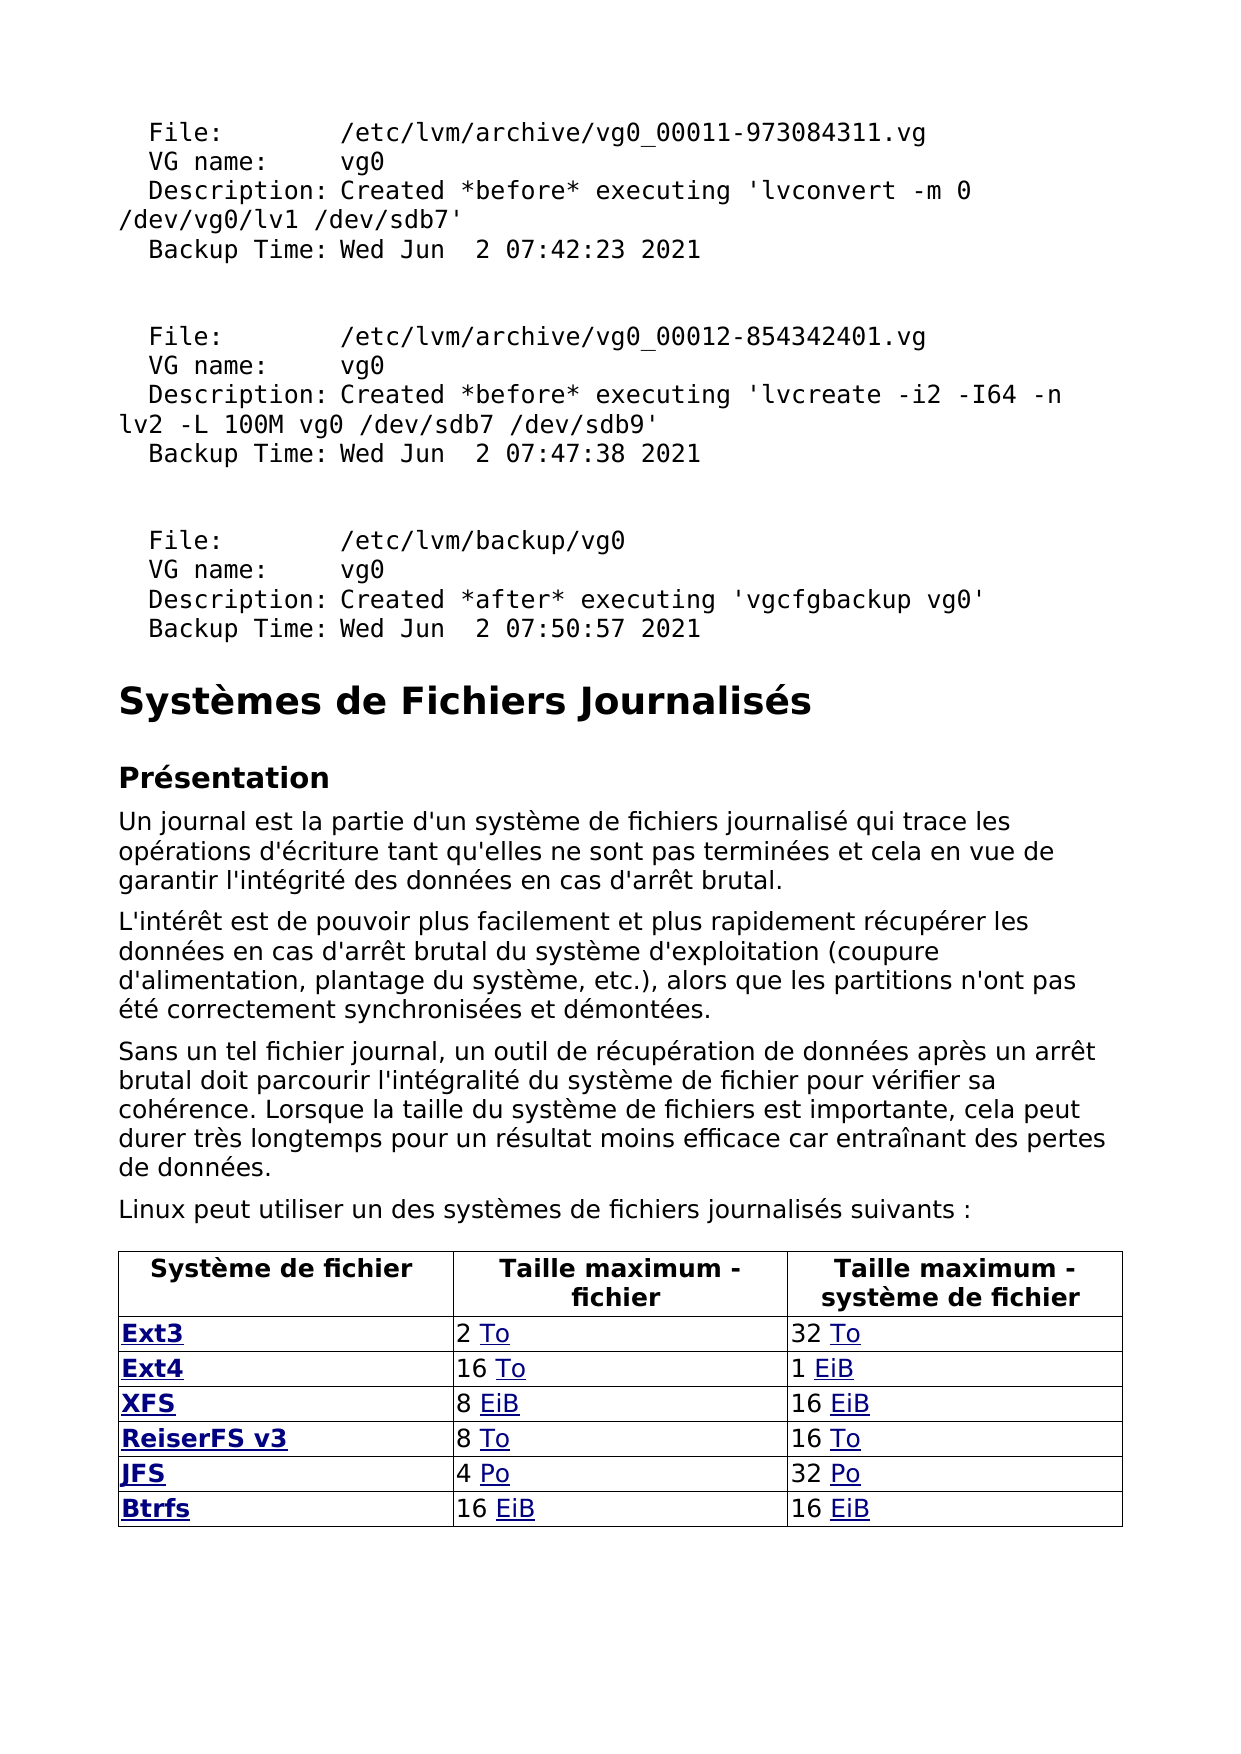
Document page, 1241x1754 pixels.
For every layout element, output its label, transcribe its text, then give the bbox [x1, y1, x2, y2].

table_cell 8 EiB [454, 1387, 787, 1421]
table_cell Btrfs [119, 1492, 453, 1526]
table_cell Ext3 [119, 1317, 453, 1351]
table_cell 16 EiB [788, 1387, 1122, 1421]
table_cell 32 Po [788, 1457, 1122, 1491]
text Linux peut utiliser un des systèmes de fichiers journalisés suivants : [118, 1195, 1122, 1224]
text Sans un tel fichier journal, un outil de récupération de données après un arrêt brutal doit parcourir l'intégralité du système de fichier pour vérifier sa cohérence. Lorsque la taille du système de fichiers est importante, cela peut durer très longtemps pour un résultat moins efficace car entraînant des pertes de données. [118, 1037, 1122, 1182]
subtitle Présentation [118, 761, 1122, 795]
table_cell 16 To [454, 1352, 787, 1386]
table_cell Ext4 [119, 1352, 453, 1386]
text Un journal est la partie d'un système de fichiers journalisé qui trace les opérations d'écriture tant qu'elles ne sont pas terminées et cela en vue de garantir l'intégrité des données en cas d'arrêt brutal. [118, 807, 1122, 895]
table_cell 8 To [454, 1422, 787, 1456]
table_cell 4 Po [454, 1457, 787, 1491]
table_cell ReiserFS v3 [119, 1422, 453, 1456]
table_cell 16 EiB [454, 1492, 787, 1526]
table_header Système de fichier [119, 1252, 453, 1316]
table_cell 2 To [454, 1317, 787, 1351]
table_cell XFS [119, 1387, 453, 1421]
table_cell 16 EiB [788, 1492, 1122, 1526]
table_header Taille maximum - système de fichier [788, 1252, 1122, 1316]
subtitle Systèmes de Fichiers Journalisés [118, 680, 1122, 723]
table_cell JFS [119, 1457, 453, 1491]
table_cell 16 To [788, 1422, 1122, 1456]
text L'intérêt est de pouvoir plus facilement et plus rapidement récupérer les données en cas d'arrêt brutal du système d'exploitation (coupure d'alimentation, plantage du système, etc.), alors que les partitions n'ont pas été correctement synchronisées et démontées. [118, 907, 1122, 1024]
table_cell 32 To [788, 1317, 1122, 1351]
table_header Taille maximum - fichier [454, 1252, 787, 1316]
table_cell 1 EiB [788, 1352, 1122, 1386]
text File: /etc/lvm/archive/vg0_00011-973084311.vg VG name: vg0 Description: Created *before* executing 'lvconvert -m 0 /dev/vg0/lv1 /dev/sdb7' Backup Time: Wed Jun 2 07:42:23 2021 File: /etc/lvm/archive/vg0_00012-854342401.vg VG name: vg0 Description: Created *before* executing 'lvcreate -i2 -I64 -n lv2 -L 100M vg0 /dev/sdb7 /dev/sdb9' Backup Time: Wed Jun 2 07:47:38 2021 File: /etc/lvm/backup/vg0 VG name: vg0 Description: Created *after* executing 'vgcfgbackup vg0' Backup Time: Wed Jun 2 07:50:57 2021 [118, 118, 1122, 643]
